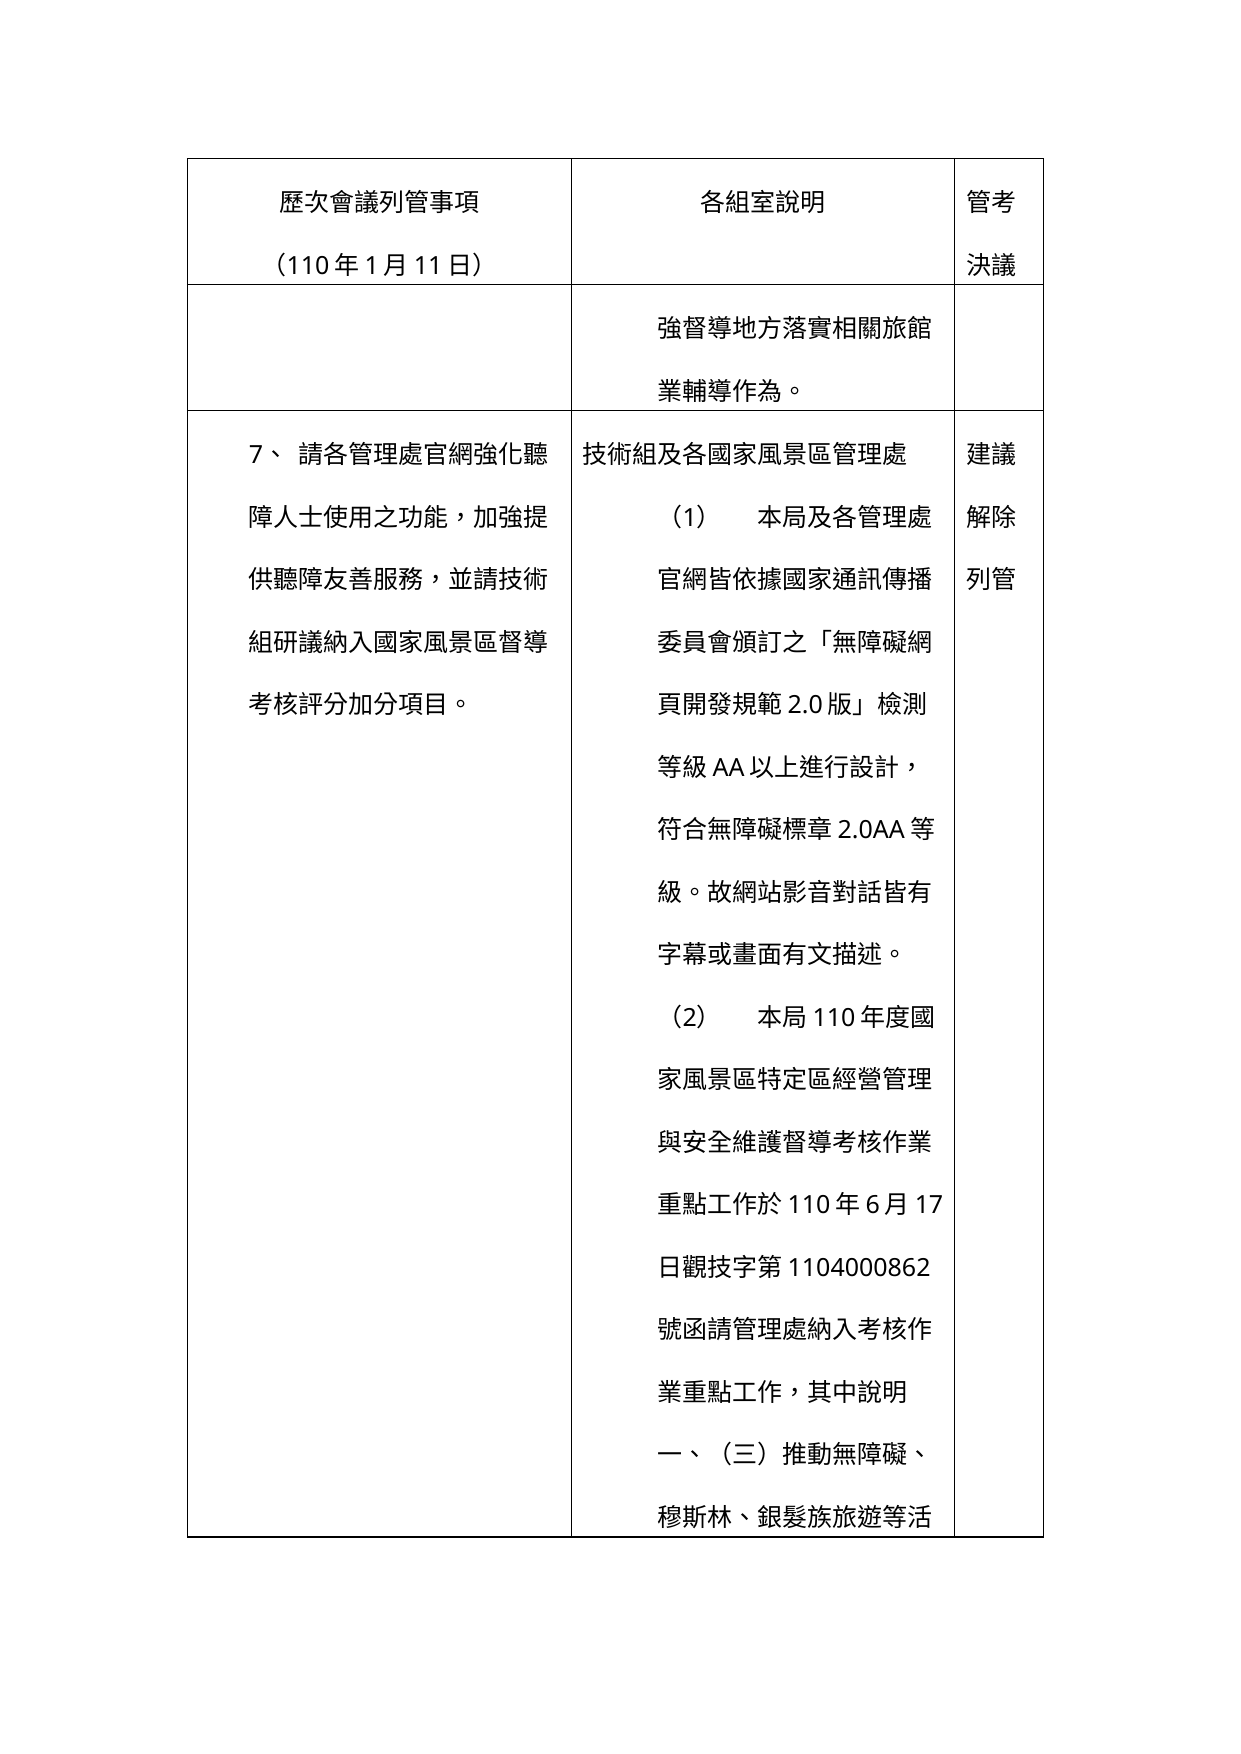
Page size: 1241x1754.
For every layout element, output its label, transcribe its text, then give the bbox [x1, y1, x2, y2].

table_header 歷次會議列管事項 （110年1月11日） [188, 159, 571, 284]
table_cell 請各管理處官網強化聽障人士使用之功能，加強提供聽障友善服務，並請技術組研議納入國家風景區督導考核評分加分項目。 [188, 411, 571, 1536]
table_cell 建議解除列管 [955, 411, 1043, 1536]
table_header 各組室說明 [572, 159, 954, 284]
table_cell 強督導地方落實相關旅館業輔導作為。 [572, 285, 954, 410]
table_header 管考決議 [955, 159, 1043, 284]
table_cell 技術組及各國家風景區管理處 本局及各管理處官網皆依據國家通訊傳播委員會頒訂之「無障礙網頁開發規範2.0版」檢測等級AA以上進行設計，符合無障礙標章2.0AA等級。故網站影音對話皆有字幕或畫面有文描述。 本局110年度國家風景區特定區經營管理與安全維護督導考核作業重點工作於110年6月17日觀技字第1104000862號函請管理處納入考核作業重點工作，其中說明一、（三）推動無障礙、穆斯林、銀髮族旅遊等活 [572, 411, 954, 1536]
table_cell 請旅宿組持續請各縣市政府督促所轄旅宿業將無障礙房型及輔具設施等相關照片上傳臺灣旅宿網及友善客房推動專案小組執行情形。 有關無障礙旅宿資訊部分，請旅宿研議相關把關機制，或請協力廠商或旅館公協會協助檢視，以確保旅館業者核實登載資訊。 在實質服務面部分，請旅宿組研議於星級評鑑及城市好旅宿等評比中，提高無障礙服務之評鑑比重，鼓勵業者提供友善客房或聽障、視障友善服務。 [188, 285, 571, 410]
table_cell [955, 285, 1043, 410]
